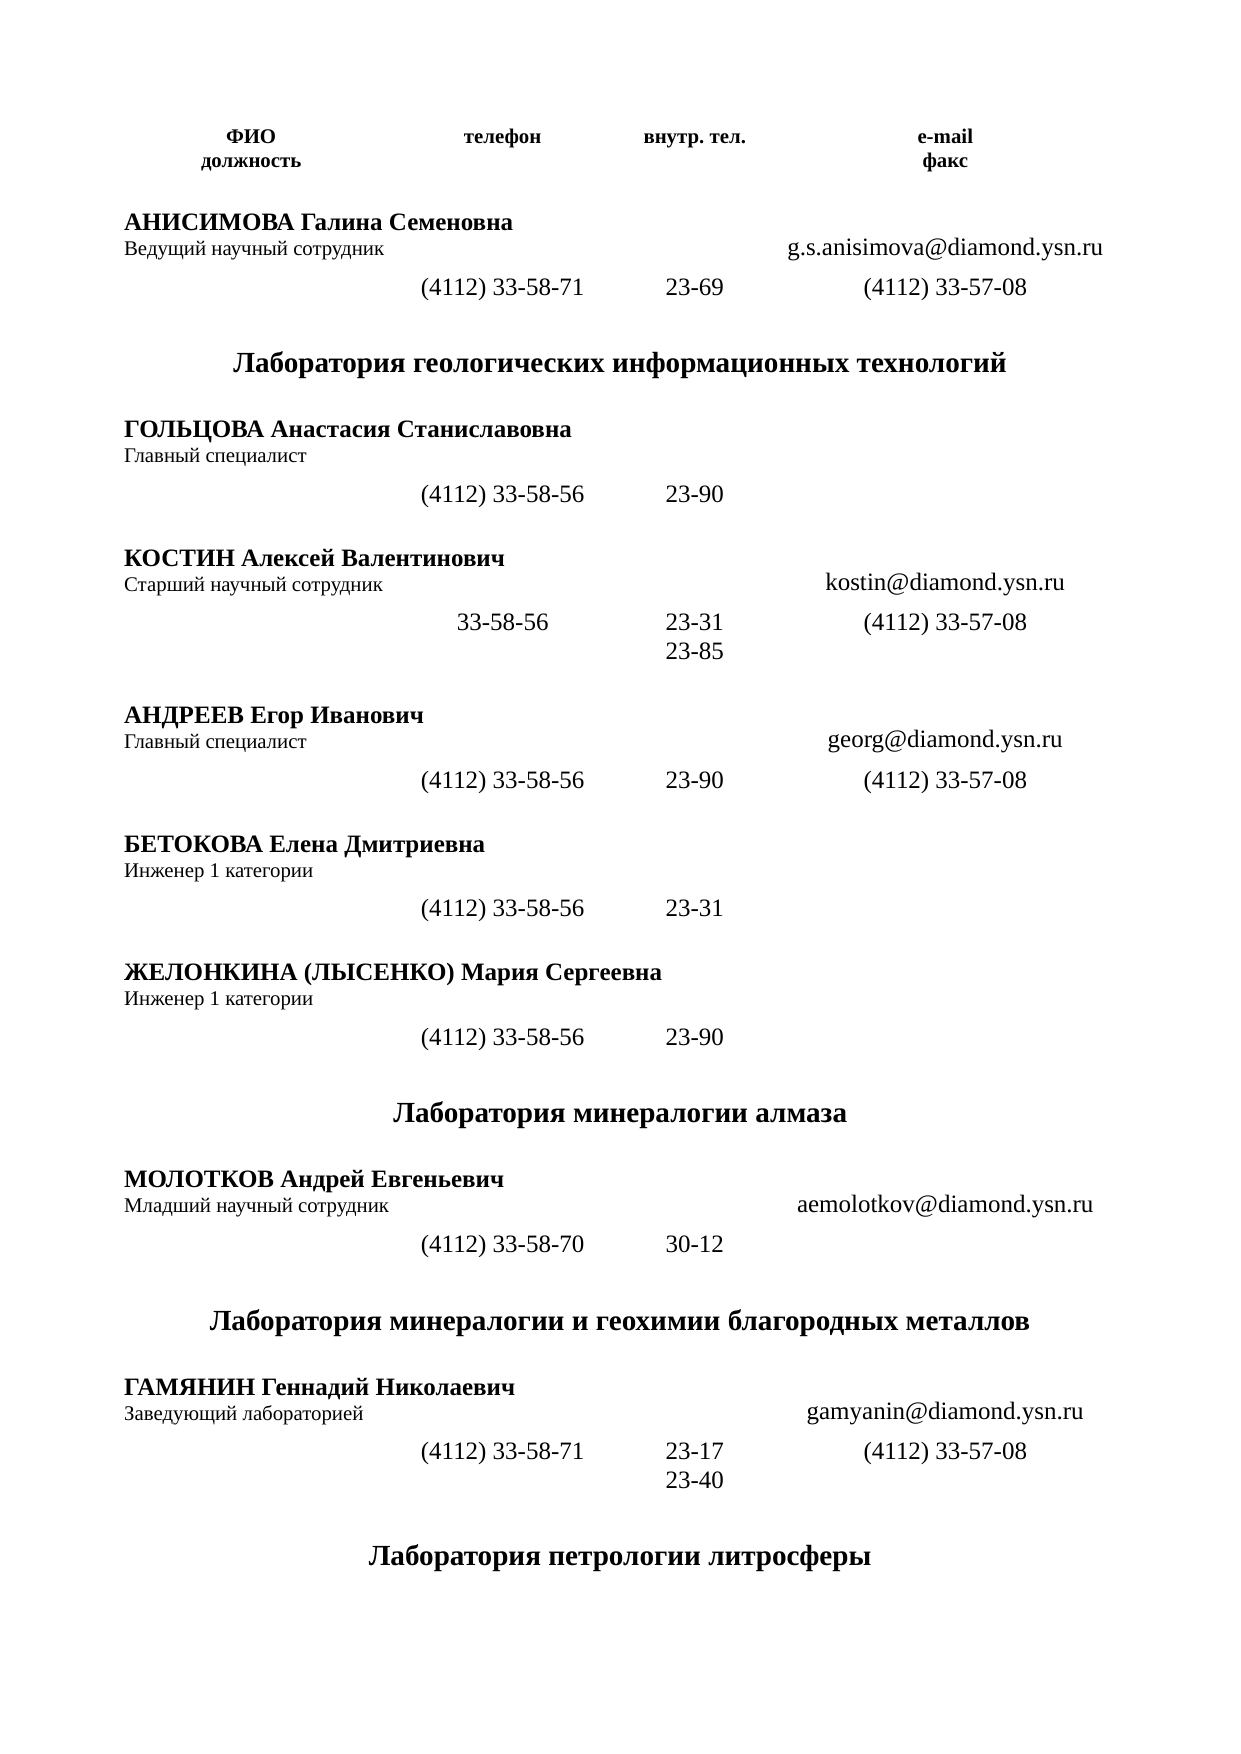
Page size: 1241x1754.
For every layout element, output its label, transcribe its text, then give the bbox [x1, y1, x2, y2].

table_cell (4112) 33-58-56 [384, 759, 621, 799]
table_cell (4112) 33-58-70 [384, 1223, 621, 1263]
table_cell 23-90 [621, 473, 768, 513]
table_cell Лаборатория минералогии и геохимии благородных металлов [118, 1263, 1122, 1342]
table_header ФИО должность [118, 118, 384, 178]
table_cell gamyanin@diamond.ysn.ru [768, 1342, 1122, 1430]
table_cell g.s.anisimova@diamond.ysn.ru [768, 178, 1122, 266]
table_cell 23-31 [621, 888, 768, 928]
table_cell (4112) 33-57-08 [768, 266, 1122, 306]
table_cell ГОЛЬЦОВА Анастасия Станиславовна Главный специалист [118, 385, 768, 473]
table_cell (4112) 33-57-08 [768, 602, 1122, 671]
table_cell 23-17 23-40 [621, 1430, 768, 1499]
table_cell (4112) 33-58-56 [384, 1016, 621, 1056]
table_cell georg@diamond.ysn.ru [768, 671, 1122, 759]
table_cell Лаборатория минералогии алмаза [118, 1056, 1122, 1135]
table_cell [768, 1578, 1122, 1613]
table_cell (4112) 33-57-08 [768, 1430, 1122, 1499]
table_cell [768, 799, 1122, 887]
table_cell [118, 1223, 384, 1263]
table_cell (4112) 33-58-71 [384, 266, 621, 306]
table_cell [118, 759, 384, 799]
table_cell [118, 888, 384, 928]
table_cell КОСТИН Алексей Валентинович Старший научный сотрудник [118, 513, 768, 602]
table_cell (4112) 33-58-56 [384, 888, 621, 928]
table_cell АНДРЕЕВ Егор Иванович Главный специалист [118, 671, 768, 759]
table_cell БЕТОКОВА Елена Дмитриевна Инженер 1 категории [118, 799, 768, 887]
table_cell [118, 1016, 384, 1056]
table_cell 23-90 [621, 759, 768, 799]
table_header внутр. тел. [621, 118, 768, 178]
table_cell [768, 473, 1122, 513]
table_cell Лаборатория геологических информационных технологий [118, 306, 1122, 385]
table_cell (4112) 33-58-71 [384, 1430, 621, 1499]
table_cell [768, 928, 1122, 1016]
table_cell [118, 1578, 768, 1613]
table_cell [118, 266, 384, 306]
table_cell kostin@diamond.ysn.ru [768, 513, 1122, 602]
table_cell [118, 473, 384, 513]
table_cell [768, 1223, 1122, 1263]
table_cell 33-58-56 [384, 602, 621, 671]
table_cell АНИСИМОВА Галина Семеновна Ведущий научный сотрудник [118, 178, 768, 266]
table_cell 23-69 [621, 266, 768, 306]
table_cell 23-90 [621, 1016, 768, 1056]
table_cell ЖЕЛОНКИНА (ЛЫСЕНКО) Мария Сергеевна Инженер 1 категории [118, 928, 768, 1016]
table_cell [118, 602, 384, 671]
table_cell [768, 888, 1122, 928]
table_header телефон [384, 118, 621, 178]
table_header e-mail факс [768, 118, 1122, 178]
table_cell ГАМЯНИН Геннадий Николаевич Заведующий лабораторией [118, 1342, 768, 1430]
table_cell 30-12 [621, 1223, 768, 1263]
table_cell aemolotkov@diamond.ysn.ru [768, 1135, 1122, 1223]
table_cell (4112) 33-57-08 [768, 759, 1122, 799]
table_cell 23-31 23-85 [621, 602, 768, 671]
table_cell [768, 385, 1122, 473]
table_cell (4112) 33-58-56 [384, 473, 621, 513]
table_cell МОЛОТКОВ Андрей Евгеньевич Младший научный сотрудник [118, 1135, 768, 1223]
table_cell Лаборатория петрологии литросферы [118, 1499, 1122, 1578]
table_cell [118, 1430, 384, 1499]
table_cell [768, 1016, 1122, 1056]
